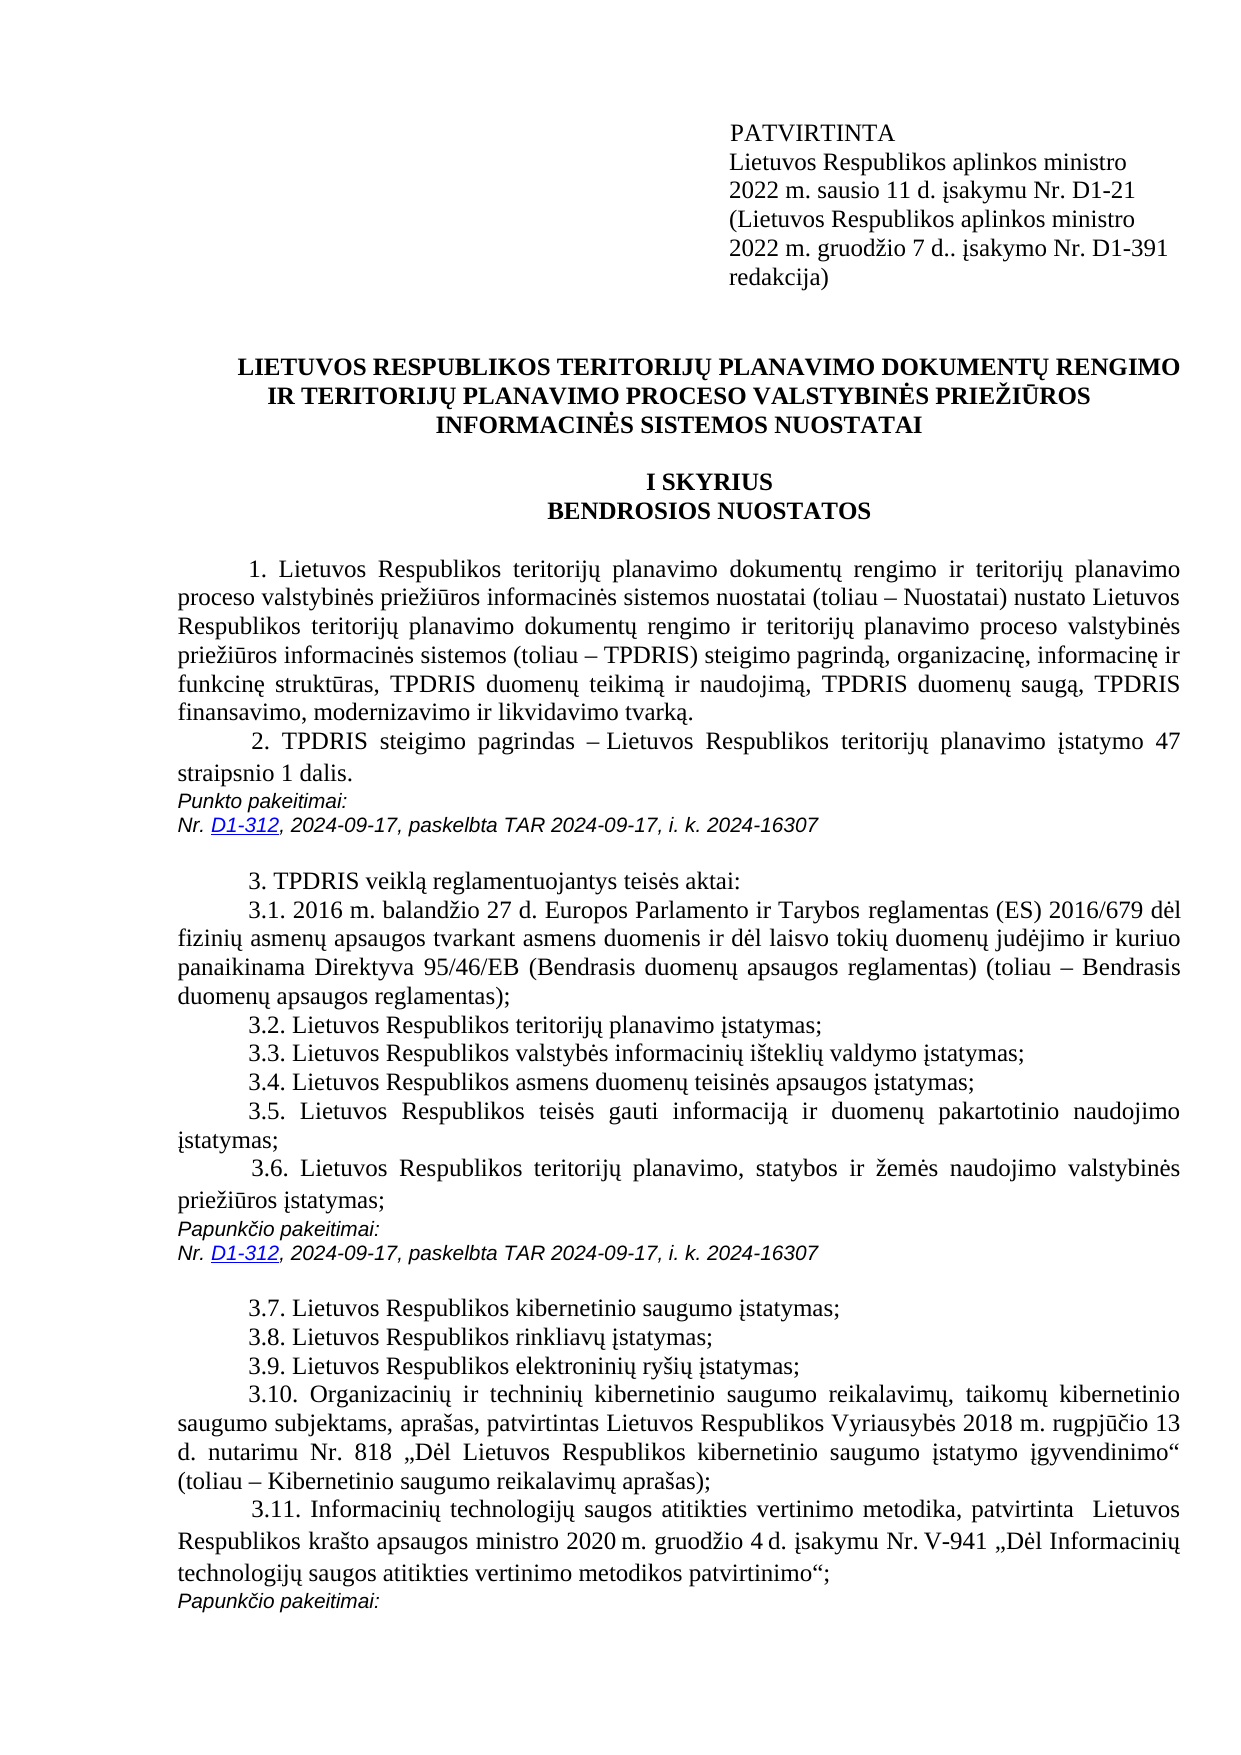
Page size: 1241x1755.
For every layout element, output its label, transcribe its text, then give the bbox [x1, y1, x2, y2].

text Papunkčio pakeitimai: [177, 1217, 1181, 1241]
text Nr. D1-312, 2024-09-17, paskelbta TAR 2024-09-17, i. k. 2024-16307 [177, 813, 1181, 837]
text 3.5. Lietuvos Respublikos teisės gauti informaciją ir duomenų pakartotinio naudojimo įstatymas; [177, 1096, 1181, 1153]
text Nr. D1-312, 2024-09-17, paskelbta TAR 2024-09-17, i. k. 2024-16307 [177, 1241, 1181, 1264]
text (Lietuvos Respublikos aplinkos ministro [177, 204, 1181, 233]
text 2. TPDRIS steigimo pagrindas – Lietuvos Respublikos teritorijų planavimo įstatymo 47 straipsnio 1 dalis. [177, 726, 1181, 786]
text 3.9. Lietuvos Respublikos elektroninių ryšių įstatymas; [177, 1351, 1181, 1379]
text BENDROSIOS NUOSTATOS [177, 496, 1181, 525]
text 3. TPDRIS veiklą reglamentuojantys teisės aktai: [177, 866, 1181, 895]
text Papunkčio pakeitimai: [177, 1589, 1181, 1613]
text 3.8. Lietuvos Respublikos rinkliavų įstatymas; [177, 1322, 1181, 1351]
text 3.10. Organizacinių ir techninių kibernetinio saugumo reikalavimų, taikomų kibernetinio saugumo subjektams, aprašas, patvirtintas Lietuvos Respublikos Vyriausybės 2018 m. rugpjūčio 13 d. nutarimu Nr. 818 „Dėl Lietuvos Respublikos kibernetinio saugumo įstatymo įgyvendinimo“ (toliau – Kibernetinio saugumo reikalavimų aprašas); [177, 1379, 1181, 1494]
text 3.6. Lietuvos Respublikos teritorijų planavimo, statybos ir žemės naudojimo valstybinės priežiūros įstatymas; [177, 1153, 1181, 1214]
text 1. Lietuvos Respublikos teritorijų planavimo dokumentų rengimo ir teritorijų planavimo proceso valstybinės priežiūros informacinės sistemos nuostatai (toliau – Nuostatai) nustato Lietuvos Respublikos teritorijų planavimo dokumentų rengimo ir teritorijų planavimo proceso valstybinės priežiūros informacinės sistemos (toliau – TPDRIS) steigimo pagrindą, organizacinę, informacinę ir funkcinę struktūras, TPDRIS duomenų teikimą ir naudojimą, TPDRIS duomenų saugą, TPDRIS finansavimo, modernizavimo ir likvidavimo tvarką. [177, 554, 1181, 726]
text 3.4. Lietuvos Respublikos asmens duomenų teisinės apsaugos įstatymas; [177, 1067, 1181, 1096]
text 2022 m. sausio 11 d. įsakymu Nr. D1-21 [177, 176, 1181, 204]
text 2022 m. gruodžio 7 d.. įsakymo Nr. D1-391 [177, 233, 1181, 262]
text Punkto pakeitimai: [177, 789, 1181, 813]
text redakcija) [177, 262, 1181, 291]
text 3.3. Lietuvos Respublikos valstybės informacinių išteklių valdymo įstatymas; [177, 1038, 1181, 1067]
text 3.1. 2016 m. balandžio 27 d. Europos Parlamento ir Tarybos reglamentas (ES) 2016/679 dėl fizinių asmenų apsaugos tvarkant asmens duomenis ir dėl laisvo tokių duomenų judėjimo ir kuriuo panaikinama Direktyva 95/46/EB (Bendrasis duomenų apsaugos reglamentas) (toliau – Bendrasis duomenų apsaugos reglamentas); [177, 895, 1181, 1010]
text 3.7. Lietuvos Respublikos kibernetinio saugumo įstatymas; [177, 1293, 1181, 1322]
text Lietuvos Respublikos aplinkos ministro [177, 147, 1181, 176]
text 3.11. Informacinių technologijų saugos atitikties vertinimo metodika, patvirtinta Lietuvos Respublikos krašto apsaugos ministro 2020 m. gruodžio 4 d. įsakymu Nr. V-941 „Dėl Informacinių technologijų saugos atitikties vertinimo metodikos patvirtinimo“; [177, 1494, 1181, 1586]
text I SKYRIUS [177, 467, 1181, 496]
text lietuvos respublikos teritorijų planavimo dokumentų rengimo ir teritorijų planavimo proceso valstybinės priežiūros informacinės sistemos NUOSTATAI [177, 352, 1181, 439]
text 3.2. Lietuvos Respublikos teritorijų planavimo įstatymas; [177, 1010, 1181, 1038]
text PATVIRTINTA [177, 118, 1181, 147]
